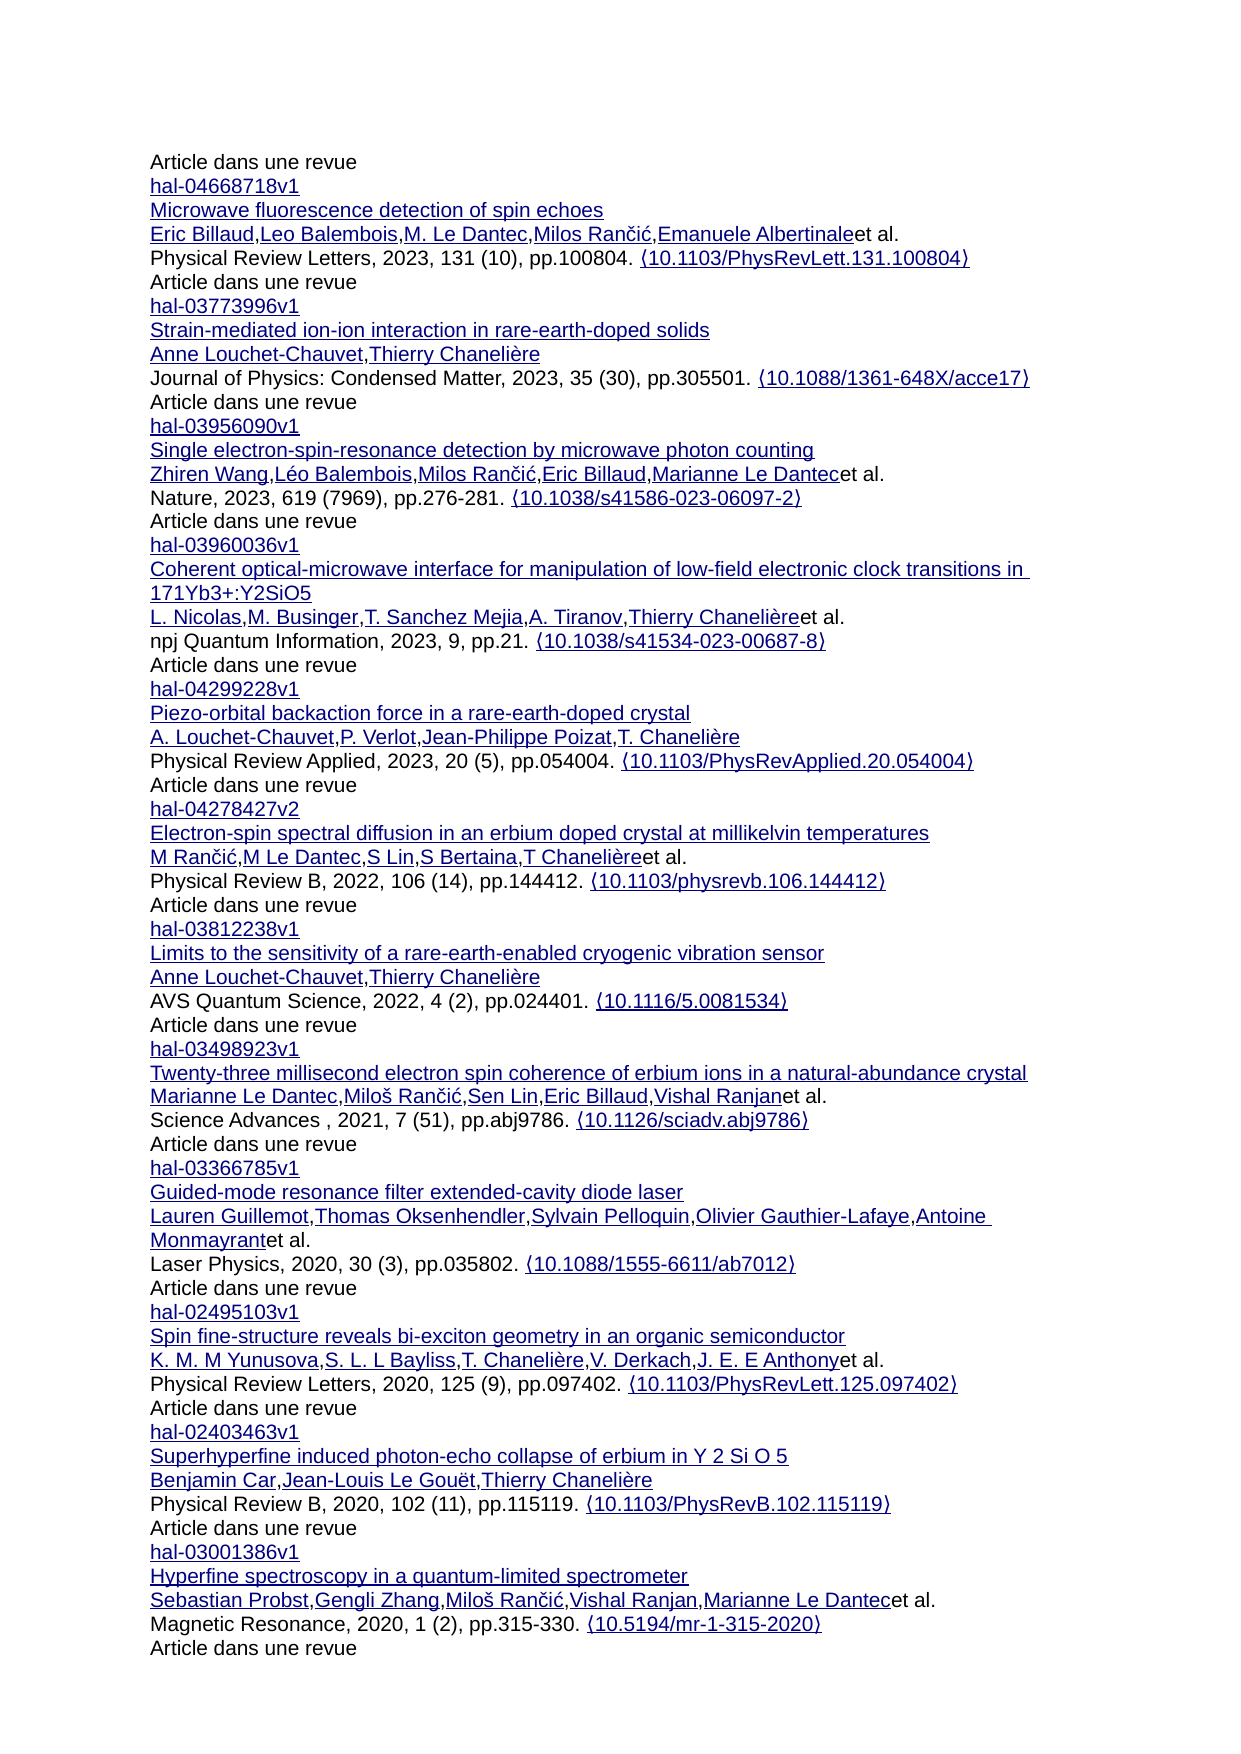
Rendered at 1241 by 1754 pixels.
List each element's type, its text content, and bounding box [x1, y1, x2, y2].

table_cell Article dans une revue hal-04668718v1 [150, 150, 1090, 198]
table_cell Hyperfine spectroscopy in a quantum-limited spectrometer Sebastian Probst,Gengli Zhang,Miloš Rančić,Vishal Ranjan,Marianne Le Dantecet al. Magnetic Resonance, 2020, 1 (2), pp.315-330. ⟨10.5194/mr-1-315-2020⟩ Article dans une revue [150, 1564, 1090, 1659]
table_cell Limits to the sensitivity of a rare-earth-enabled cryogenic vibration sensor Anne Louchet-Chauvet,Thierry Chanelière AVS Quantum Science, 2022, 4 (2), pp.024401. ⟨10.1116/5.0081534⟩ Article dans une revue hal-03498923v1 [150, 941, 1090, 1060]
table_cell Strain-mediated ion-ion interaction in rare-earth-doped solids Anne Louchet-Chauvet,Thierry Chanelière Journal of Physics: Condensed Matter, 2023, 35 (30), pp.305501. ⟨10.1088/1361-648X/acce17⟩ Article dans une revue hal-03956090v1 [150, 318, 1090, 437]
table_cell Twenty-three millisecond electron spin coherence of erbium ions in a natural-abundance crystal Marianne Le Dantec,Miloš Rančić,Sen Lin,Eric Billaud,Vishal Ranjanet al. Science Advances , 2021, 7 (51), pp.abj9786. ⟨10.1126/sciadv.abj9786⟩ Article dans une revue hal-03366785v1 [150, 1060, 1090, 1180]
table_cell Coherent optical-microwave interface for manipulation of low-field electronic clock transitions in 171Yb3+:Y2SiO5 L. Nicolas,M. Businger,T. Sanchez Mejia,A. Tiranov,Thierry Chanelièreet al. npj Quantum Information, 2023, 9, pp.21. ⟨10.1038/s41534-023-00687-8⟩ Article dans une revue hal-04299228v1 [150, 557, 1090, 701]
table_cell Spin fine-structure reveals bi-exciton geometry in an organic semiconductor K. M. M Yunusova,S. L. L Bayliss,T. Chanelière,V. Derkach,J. E. E Anthonyet al. Physical Review Letters, 2020, 125 (9), pp.097402. ⟨10.1103/PhysRevLett.125.097402⟩ Article dans une revue hal-02403463v1 [150, 1324, 1090, 1444]
table_cell Electron-spin spectral diffusion in an erbium doped crystal at millikelvin temperatures M Rančić,M Le Dantec,S Lin,S Bertaina,T Chanelièreet al. Physical Review B, 2022, 106 (14), pp.144412. ⟨10.1103/physrevb.106.144412⟩ Article dans une revue hal-03812238v1 [150, 821, 1090, 941]
table_cell Superhyperfine induced photon-echo collapse of erbium in Y 2 Si O 5 Benjamin Car,Jean-Louis Le Gouët,Thierry Chanelière Physical Review B, 2020, 102 (11), pp.115119. ⟨10.1103/PhysRevB.102.115119⟩ Article dans une revue hal-03001386v1 [150, 1444, 1090, 1563]
table_cell Single electron-spin-resonance detection by microwave photon counting Zhiren Wang,Léo Balembois,Milos Rančić,Eric Billaud,Marianne Le Dantecet al. Nature, 2023, 619 (7969), pp.276-281. ⟨10.1038/s41586-023-06097-2⟩ Article dans une revue hal-03960036v1 [150, 438, 1090, 557]
table_cell Piezo-orbital backaction force in a rare-earth-doped crystal A. Louchet-Chauvet,P. Verlot,Jean-Philippe Poizat,T. Chanelière Physical Review Applied, 2023, 20 (5), pp.054004. ⟨10.1103/PhysRevApplied.20.054004⟩ Article dans une revue hal-04278427v2 [150, 701, 1090, 821]
table_cell Guided-mode resonance filter extended-cavity diode laser Lauren Guillemot,Thomas Oksenhendler,Sylvain Pelloquin,Olivier Gauthier-Lafaye,Antoine Monmayrantet al. Laser Physics, 2020, 30 (3), pp.035802. ⟨10.1088/1555-6611/ab7012⟩ Article dans une revue hal-02495103v1 [150, 1180, 1090, 1324]
table_cell Microwave fluorescence detection of spin echoes Eric Billaud,Leo Balembois,M. Le Dantec,Milos Rančić,Emanuele Albertinaleet al. Physical Review Letters, 2023, 131 (10), pp.100804. ⟨10.1103/PhysRevLett.131.100804⟩ Article dans une revue hal-03773996v1 [150, 198, 1090, 318]
